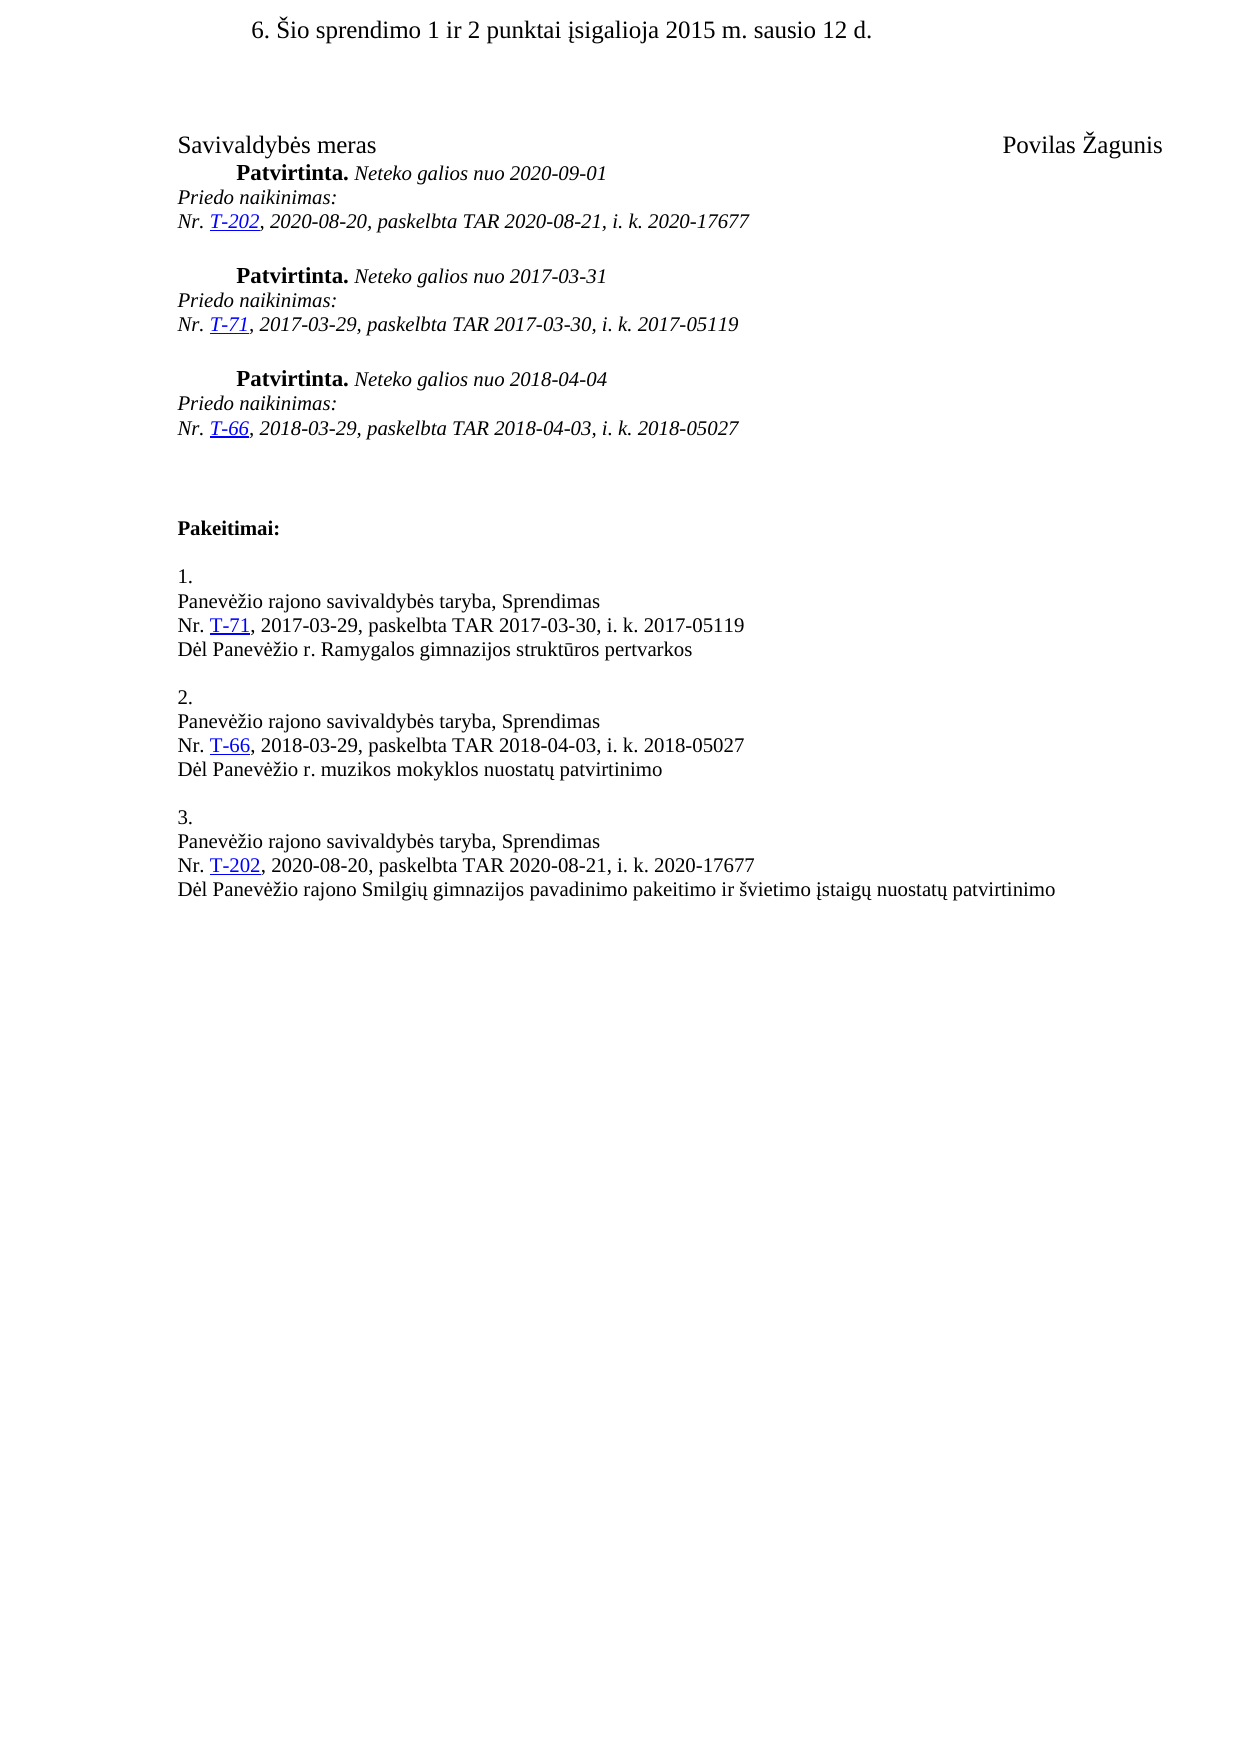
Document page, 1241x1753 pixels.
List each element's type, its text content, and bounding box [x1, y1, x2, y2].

text Priedo naikinimas: [177, 288, 1181, 312]
text Panevėžio rajono savivaldybės taryba, Sprendimas [177, 709, 1181, 733]
text 2. [177, 685, 1181, 709]
text Nr. T-71, 2017-03-29, paskelbta TAR 2017-03-30, i. k. 2017-05119 [177, 613, 1181, 637]
text Nr. T-202, 2020-08-20, paskelbta TAR 2020-08-21, i. k. 2020-17677 [177, 853, 1181, 877]
text Nr. T-66, 2018-03-29, paskelbta TAR 2018-04-03, i. k. 2018-05027 [177, 733, 1181, 757]
text Dėl Panevėžio rajono Smilgių gimnazijos pavadinimo pakeitimo ir švietimo įstaigų nuostatų patvirtinimo [177, 877, 1181, 901]
text Nr. T-202, 2020-08-20, paskelbta TAR 2020-08-21, i. k. 2020-17677 [177, 209, 1181, 233]
text Priedo naikinimas: [177, 185, 1181, 209]
text Dėl Panevėžio r. Ramygalos gimnazijos struktūros pertvarkos [177, 637, 1181, 661]
text Nr. T-71, 2017-03-29, paskelbta TAR 2017-03-30, i. k. 2017-05119 [177, 312, 1181, 336]
text 3. [177, 805, 1181, 829]
text Patvirtinta. Neteko galios nuo 2018-04-04 [177, 365, 1181, 391]
text Patvirtinta. Neteko galios nuo 2020-09-01 [177, 158, 1181, 185]
text Nr. T-66, 2018-03-29, paskelbta TAR 2018-04-03, i. k. 2018-05027 [177, 415, 1181, 439]
text Patvirtinta. Neteko galios nuo 2017-03-31 [177, 262, 1181, 288]
text Priedo naikinimas: [177, 391, 1181, 415]
text 6. Šio sprendimo 1 ir 2 punktai įsigalioja 2015 m. sausio 12 d. [177, 15, 1181, 43]
text Dėl Panevėžio r. muzikos mokyklos nuostatų patvirtinimo [177, 757, 1181, 781]
text Panevėžio rajono savivaldybės taryba, Sprendimas [177, 588, 1181, 613]
text Savivaldybės meras Povilas Žagunis [177, 130, 1181, 158]
text Pakeitimai: [177, 516, 1181, 540]
text 1. [177, 564, 1181, 588]
text Panevėžio rajono savivaldybės taryba, Sprendimas [177, 829, 1181, 853]
